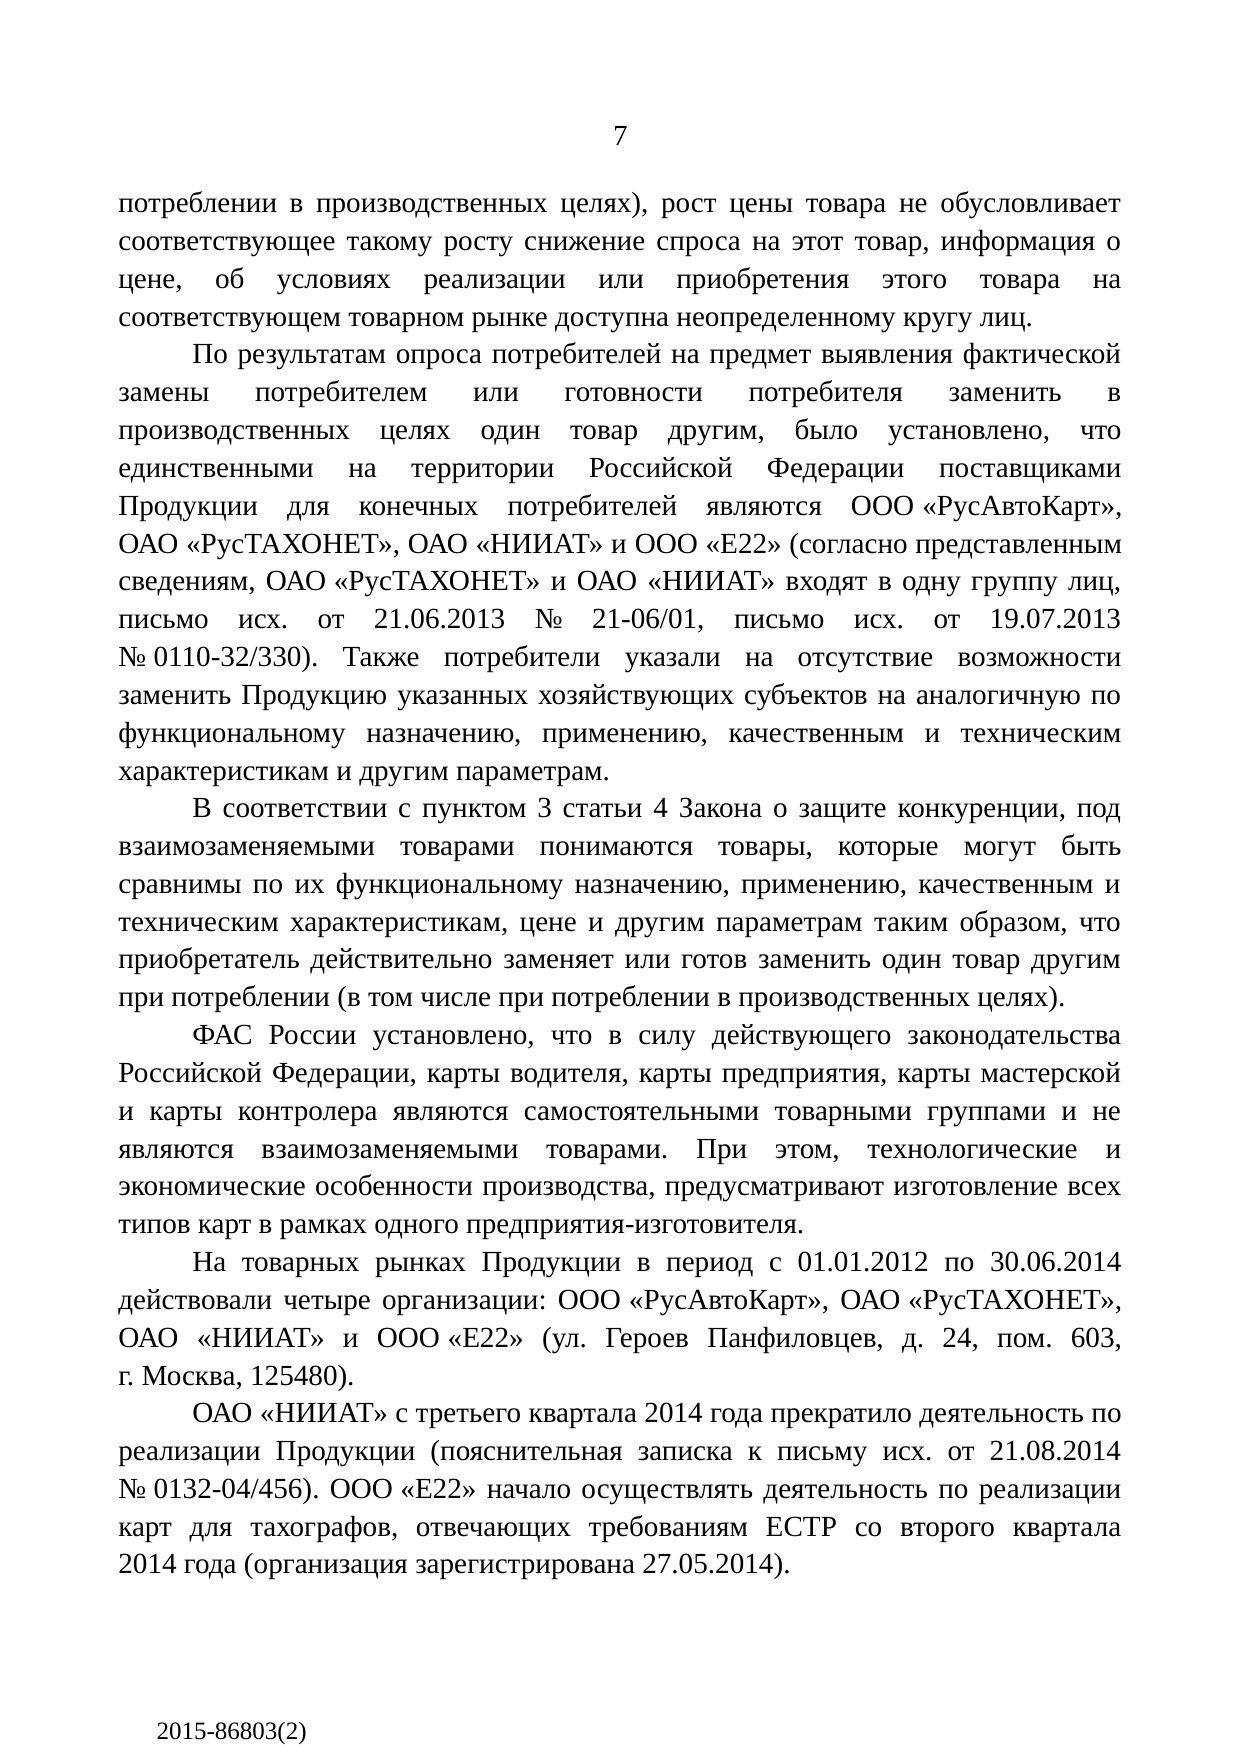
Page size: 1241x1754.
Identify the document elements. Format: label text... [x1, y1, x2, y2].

text На товарных рынках Продукции в период с 01.01.2012 по 30.06.2014 действовали четыре организации: ООО «РусАвтоКарт», ОАО «РусТАХОНЕТ», ОАО «НИИАТ» и ООО «Е22» (ул. Героев Панфиловцев, д. 24, пом. 603, г. Москва, 125480). [118, 1240, 1122, 1391]
text ФАС России установлено, что в силу действующего законодательства Российской Федерации, карты водителя, карты предприятия, карты мастерской и карты контролера являются самостоятельными товарными группами и не являются взаимозаменяемыми товарами. При этом, технологические и экономические особенности производства, предусматривают изготовление всех типов карт в рамках одного предприятия-изготовителя. [118, 1013, 1122, 1240]
text потреблении в производственных целях), рост цены товара не обусловливает соответствующее такому росту снижение спроса на этот товар, информация о цене, об условиях реализации или приобретения этого товара на соответствующем товарном рынке доступна неопределенному кругу лиц. [118, 181, 1122, 332]
text ОАО «НИИАТ» с третьего квартала 2014 года прекратило деятельность по реализации Продукции (пояснительная записка к письму исх. от 21.08.2014 № 0132-04/456). ООО «Е22» начало осуществлять деятельность по реализации карт для тахографов, отвечающих требованиям ЕСТР со второго квартала 2014 года (организация зарегистрирована 27.05.2014). [118, 1391, 1122, 1580]
text В соответствии с пунктом 3 статьи 4 Закона о защите конкуренции, под взаимозаменяемыми товарами понимаются товары, которые могут быть сравнимы по их функциональному назначению, применению, качественным и техническим характеристикам, цене и другим параметрам таким образом, что приобретатель действительно заменяет или готов заменить один товар другим при потреблении (в том числе при потреблении в производственных целях). [118, 786, 1122, 1013]
text По результатам опроса потребителей на предмет выявления фактической замены потребителем или готовности потребителя заменить в производственных целях один товар другим, было установлено, что единственными на территории Российской Федерации поставщиками Продукции для конечных потребителей являются ООО «РусАвтоКарт», ОАО «РусТАХОНЕТ», ОАО «НИИАТ» и ООО «Е22» (согласно представленным сведениям, ОАО «РусТАХОНЕТ» и ОАО «НИИАТ» входят в одну группу лиц, письмо исх. от 21.06.2013 № 21-06/01, письмо исх. от 19.07.2013 № 0110-32/330). Также потребители указали на отсутствие возможности заменить Продукцию указанных хозяйствующих субъектов на аналогичную по функциональному назначению, применению, качественным и техническим характеристикам и другим параметрам. [118, 332, 1122, 786]
